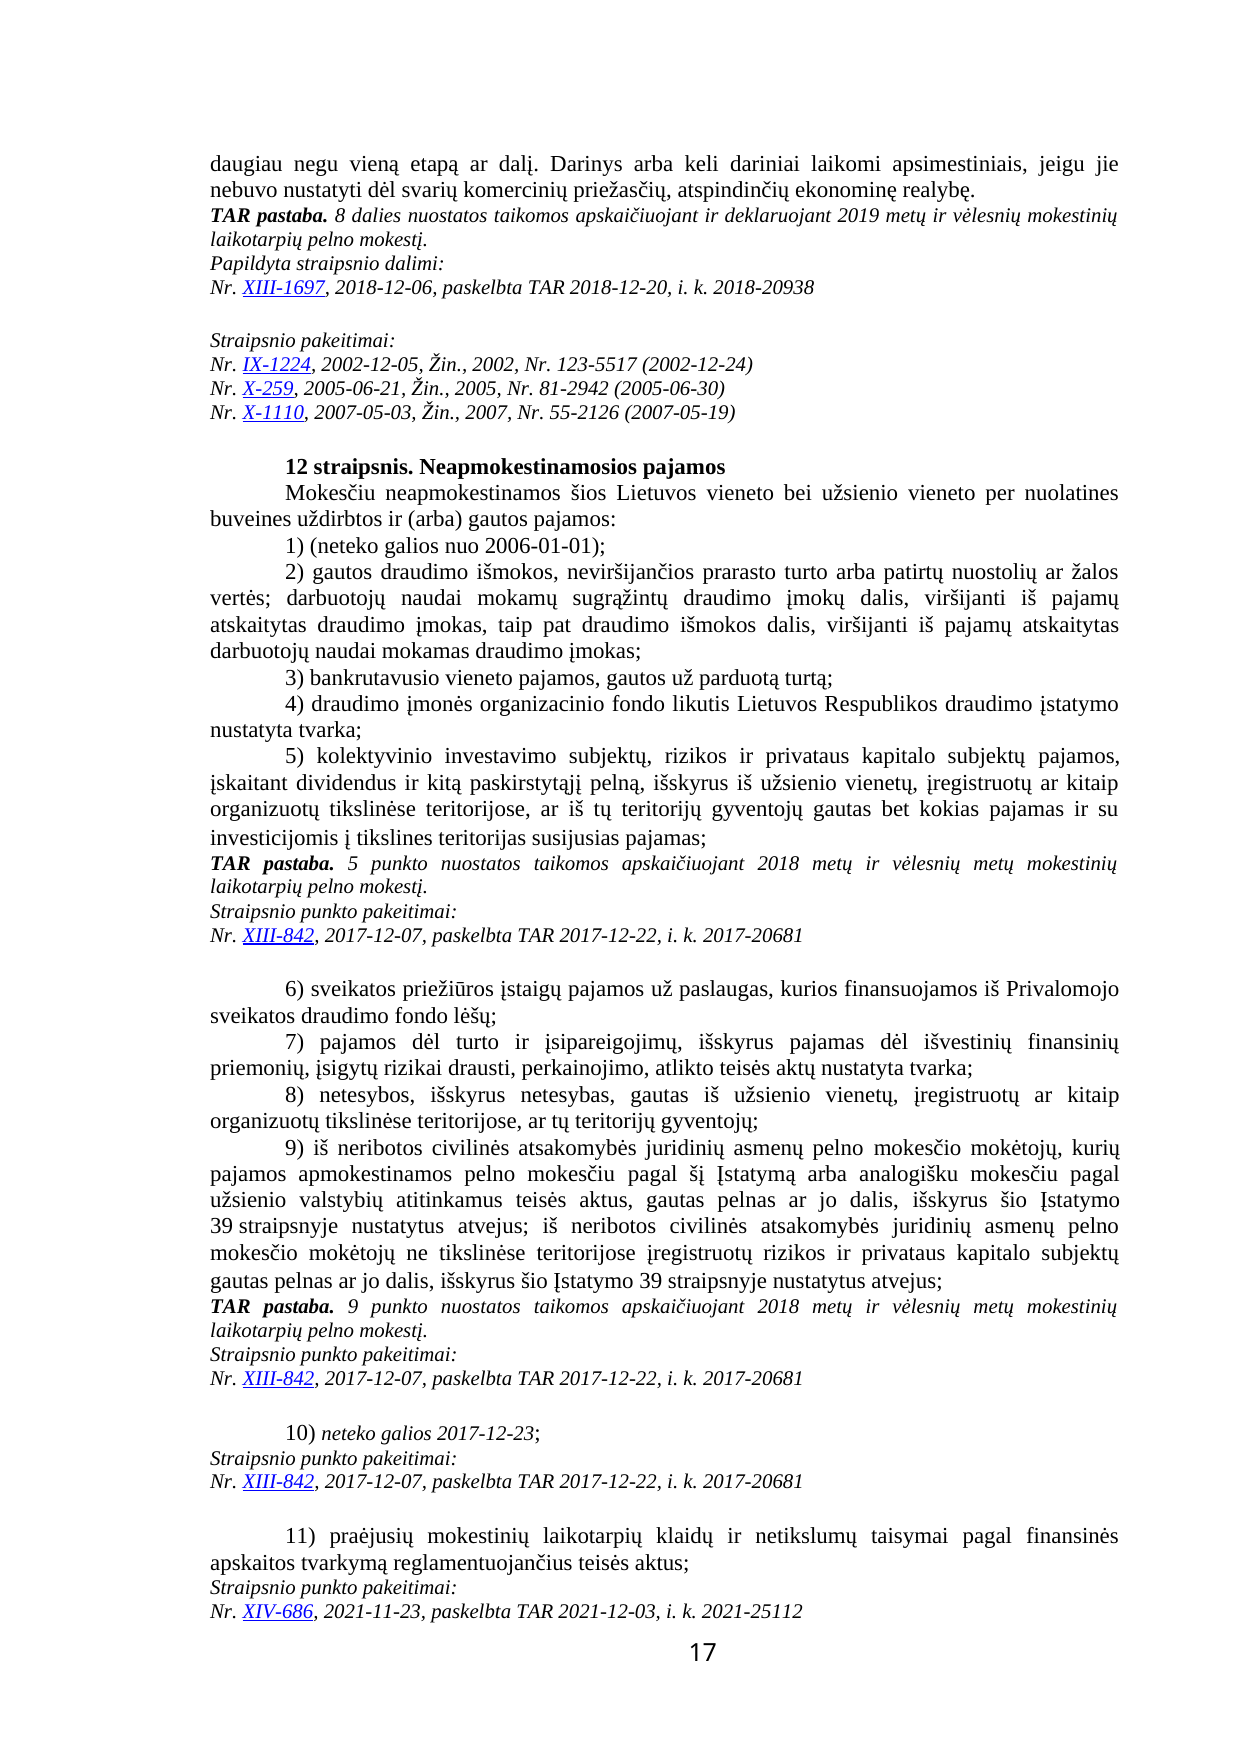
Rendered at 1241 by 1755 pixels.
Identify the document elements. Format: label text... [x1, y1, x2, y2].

text Straipsnio punkto pakeitimai: [210, 1575, 1120, 1599]
text Nr. IX-1224, 2002-12-05, Žin., 2002, Nr. 123-5517 (2002-12-24) [210, 352, 1120, 376]
text 7) pajamos dėl turto ir įsipareigojimų, išskyrus pajamas dėl išvestinių finansinių priemonių, įsigytų rizikai drausti, perkainojimo, atlikto teisės aktų nustatyta tvarka; [210, 1028, 1120, 1081]
text daugiau negu vieną etapą ar dalį. Darinys arba keli dariniai laikomi apsimestiniais, jeigu jie nebuvo nustatyti dėl svarių komercinių priežasčių, atspindinčių ekonominę realybę. [210, 150, 1120, 203]
text Nr. XIII-1697, 2018-12-06, paskelbta TAR 2018-12-20, i. k. 2018-20938 [210, 275, 1120, 299]
text 4) draudimo įmonės organizacinio fondo likutis Lietuvos Respublikos draudimo įstatymo nustatyta tvarka; [210, 690, 1120, 743]
text Mokesčiu neapmokestinamos šios Lietuvos vieneto bei užsienio vieneto per nuolatines buveines uždirbtos ir (arba) gautos pajamos: [210, 479, 1120, 532]
text Nr. XIV-686, 2021-11-23, paskelbta TAR 2021-12-03, i. k. 2021-25112 [210, 1599, 1120, 1623]
text 11) praėjusių mokestinių laikotarpių klaidų ir netikslumų taisymai pagal finansinės apskaitos tvarkymą reglamentuojančius teisės aktus; [210, 1522, 1120, 1575]
text TAR pastaba. 5 punkto nuostatos taikomos apskaičiuojant 2018 metų ir vėlesnių metų mokestinių laikotarpių pelno mokestį. [210, 850, 1120, 898]
text 6) sveikatos priežiūros įstaigų pajamos už paslaugas, kurios finansuojamos iš Privalomojo sveikatos draudimo fondo lėšų; [210, 975, 1120, 1028]
text Nr. X-1110, 2007-05-03, Žin., 2007, Nr. 55-2126 (2007-05-19) [210, 400, 1120, 424]
text Nr. XIII-842, 2017-12-07, paskelbta TAR 2017-12-22, i. k. 2017-20681 [210, 923, 1120, 947]
text Nr. X-259, 2005-06-21, Žin., 2005, Nr. 81-2942 (2005-06-30) [210, 376, 1120, 400]
text 1) (neteko galios nuo 2006-01-01); [210, 532, 1120, 558]
text 12 straipsnis. Neapmokestinamosios pajamos [210, 453, 1120, 479]
text TAR pastaba. 8 dalies nuostatos taikomos apskaičiuojant ir deklaruojant 2019 metų ir vėlesnių mokestinių laikotarpių pelno mokestį. [210, 203, 1120, 251]
text Straipsnio pakeitimai: [210, 328, 1120, 352]
text TAR pastaba. 9 punkto nuostatos taikomos apskaičiuojant 2018 metų ir vėlesnių metų mokestinių laikotarpių pelno mokestį. [210, 1294, 1120, 1342]
text Papildyta straipsnio dalimi: [210, 251, 1120, 275]
text Nr. XIII-842, 2017-12-07, paskelbta TAR 2017-12-22, i. k. 2017-20681 [210, 1469, 1120, 1493]
text Nr. XIII-842, 2017-12-07, paskelbta TAR 2017-12-22, i. k. 2017-20681 [210, 1366, 1120, 1390]
text 10) neteko galios 2017-12-23; [210, 1419, 1120, 1445]
text Straipsnio punkto pakeitimai: [210, 898, 1120, 923]
text Straipsnio punkto pakeitimai: [210, 1445, 1120, 1469]
text 2) gautos draudimo išmokos, neviršijančios prarasto turto arba patirtų nuostolių ar žalos vertės; darbuotojų naudai mokamų sugrąžintų draudimo įmokų dalis, viršijanti iš pajamų atskaitytas draudimo įmokas, taip pat draudimo išmokos dalis, viršijanti iš pajamų atskaitytas darbuotojų naudai mokamas draudimo įmokas; [210, 558, 1120, 663]
text Straipsnio punkto pakeitimai: [210, 1342, 1120, 1366]
text 9) iš neribotos civilinės atsakomybės juridinių asmenų pelno mokesčio mokėtojų, kurių pajamos apmokestinamos pelno mokesčiu pagal šį Įstatymą arba analogišku mokesčiu pagal užsienio valstybių atitinkamus teisės aktus, gautas pelnas ar jo dalis, išskyrus šio Įstatymo 39 straipsnyje nustatytus atvejus; iš neribotos civilinės atsakomybės juridinių asmenų pelno mokesčio mokėtojų ne tikslinėse teritorijose įregistruotų rizikos ir privataus kapitalo subjektų gautas pelnas ar jo dalis, išskyrus šio Įstatymo 39 straipsnyje nustatytus atvejus; [210, 1133, 1120, 1294]
text 8) netesybos, išskyrus netesybas, gautas iš užsienio vienetų, įregistruotų ar kitaip organizuotų tikslinėse teritorijose, ar tų teritorijų gyventojų; [210, 1081, 1120, 1133]
text 3) bankrutavusio vieneto pajamos, gautos už parduotą turtą; [210, 663, 1120, 690]
text 5) kolektyvinio investavimo subjektų, rizikos ir privataus kapitalo subjektų pajamos, įskaitant dividendus ir kitą paskirstytąjį pelną, išskyrus iš užsienio vienetų, įregistruotų ar kitaip organizuotų tikslinėse teritorijose, ar iš tų teritorijų gyventojų gautas bet kokias pajamas ir su investicijomis į tikslines teritorijas susijusias pajamas; [210, 743, 1120, 850]
